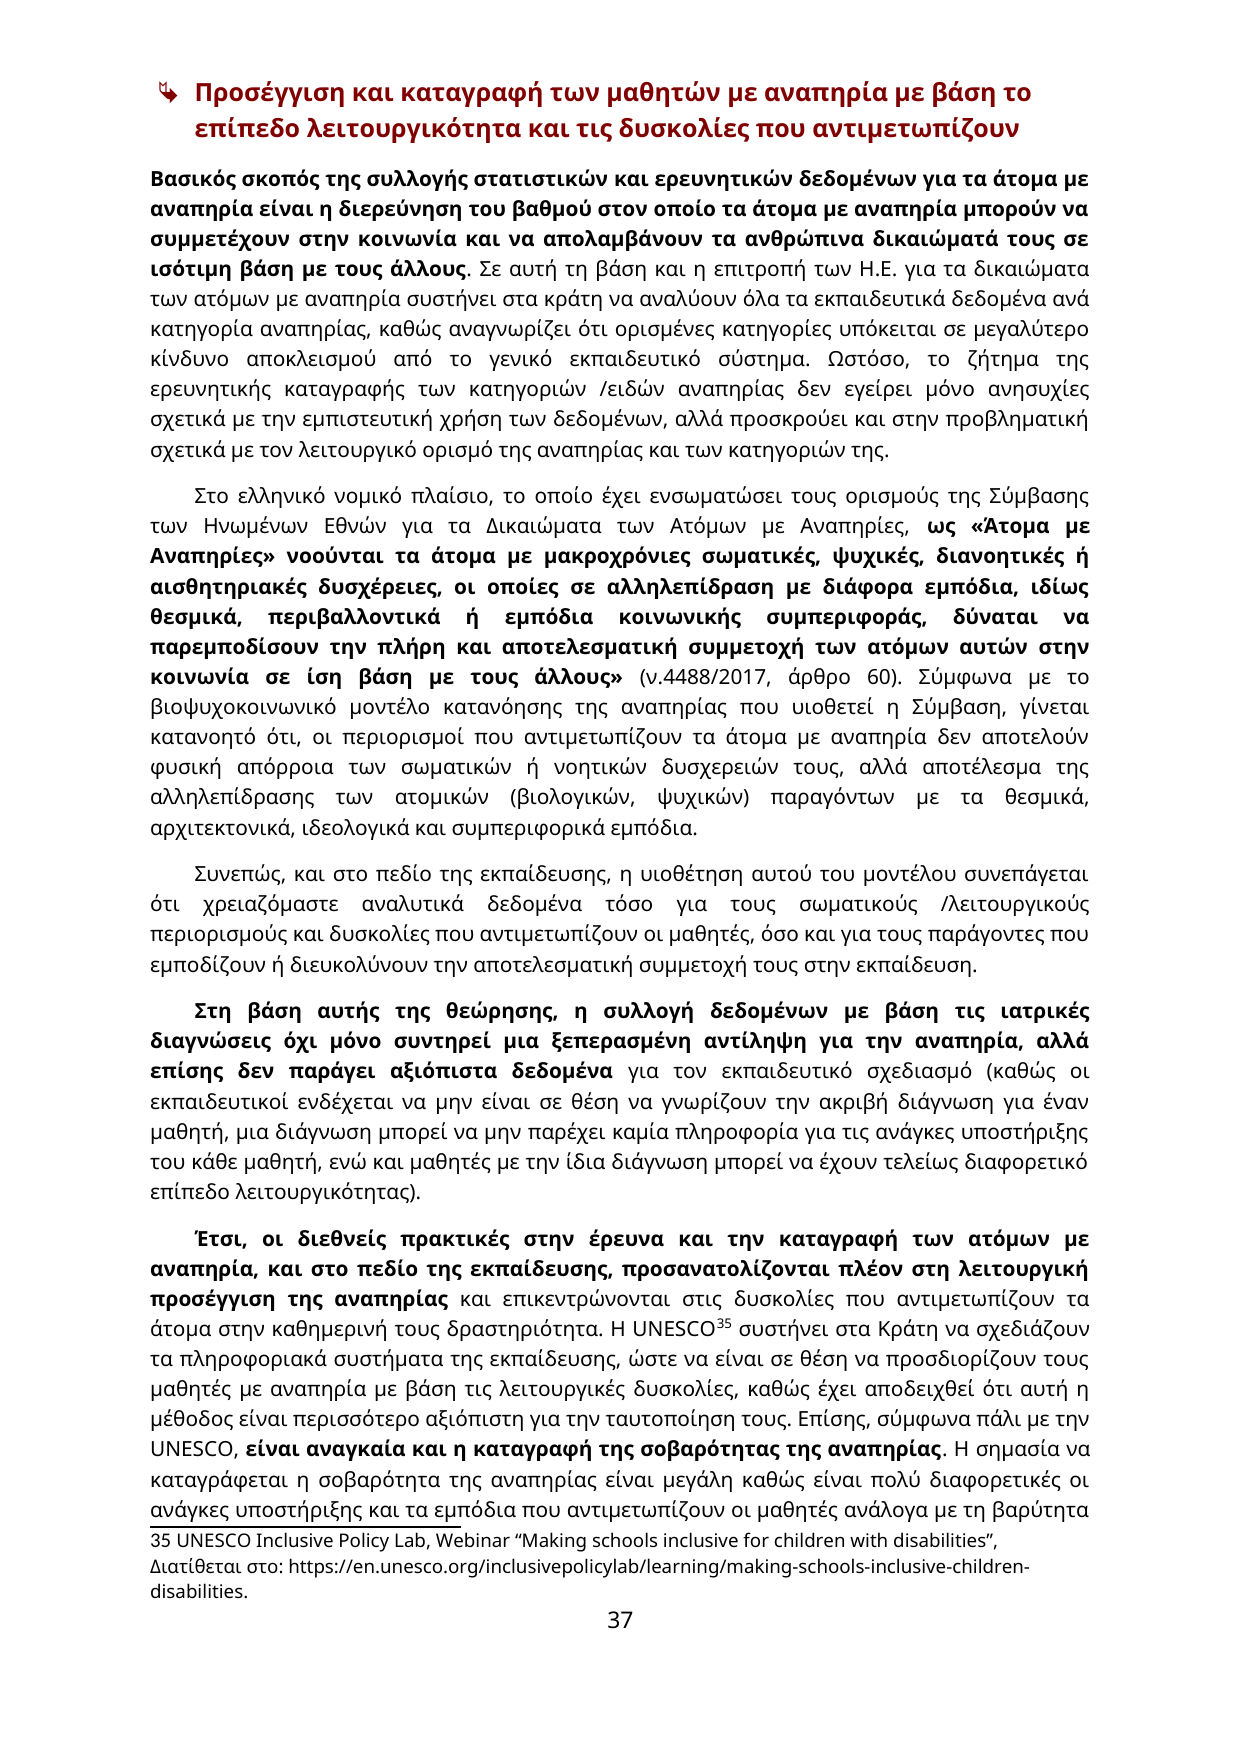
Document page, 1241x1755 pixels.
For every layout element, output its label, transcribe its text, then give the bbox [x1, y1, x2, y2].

text Έτσι, οι διεθνείς πρακτικές στην έρευνα και την καταγραφή των ατόμων με αναπηρία, και στο πεδίο της εκπαίδευσης, προσανατολίζονται πλέον στη λειτουργική προσέγγιση της αναπηρίας και επικεντρώνονται στις δυσκολίες που αντιμετωπίζουν τα άτομα στην καθημερινή τους δραστηριότητα. H UNESCO συστήνει στα Κράτη να σχεδιάζουν τα πληροφοριακά συστήματα της εκπαίδευσης, ώστε να είναι σε θέση να προσδιορίζουν τους μαθητές με αναπηρία με βάση τις λειτουργικές δυσκολίες, καθώς έχει αποδειχθεί ότι αυτή η μέθοδος είναι περισσότερο αξιόπιστη για την ταυτοποίηση τους. Επίσης, σύμφωνα πάλι με την UNESCO, είναι αναγκαία και η καταγραφή της σοβαρότητας της αναπηρίας. Η σημασία να καταγράφεται η σοβαρότητα της αναπηρίας είναι μεγάλη καθώς είναι πολύ διαφορετικές οι ανάγκες υποστήριξης και τα εμπόδια που αντιμετωπίζουν οι μαθητές ανάλογα με τη βαρύτητα [150, 1224, 1090, 1523]
text Στο ελληνικό νομικό πλαίσιο, το οποίο έχει ενσωματώσει τους ορισμούς της Σύμβασης των Ηνωμένων Εθνών για τα Δικαιώματα των Ατόμων με Αναπηρίες, ως «Άτομα με Αναπηρίες» νοούνται τα άτομα με μακροχρόνιες σωματικές, ψυχικές, διανοητικές ή αισθητηριακές δυσχέρειες, οι οποίες σε αλληλεπίδραση με διάφορα εμπόδια, ιδίως θεσμικά, περιβαλλοντικά ή εμπόδια κοινωνικής συμπεριφοράς, δύναται να παρεμποδίσουν την πλήρη και αποτελεσματική συμμετοχή των ατόμων αυτών στην κοινωνία σε ίση βάση με τους άλλους» (ν.4488/2017, άρθρο 60). Σύμφωνα με το βιοψυχοκοινωνικό μοντέλο κατανόησης της αναπηρίας που υιοθετεί η Σύμβαση, γίνεται κατανοητό ότι, οι περιορισμοί που αντιμετωπίζουν τα άτομα με αναπηρία δεν αποτελούν φυσική απόρροια των σωματικών ή νοητικών δυσχερειών τους, αλλά αποτέλεσμα της αλληλεπίδρασης των ατομικών (βιολογικών, ψυχικών) παραγόντων με τα θεσμικά, αρχιτεκτονικά, ιδεολογικά και συμπεριφορικά εμπόδια. [150, 481, 1090, 841]
text Στη βάση αυτής της θεώρησης, η συλλογή δεδομένων με βάση τις ιατρικές διαγνώσεις όχι μόνο συντηρεί μια ξεπερασμένη αντίληψη για την αναπηρία, αλλά επίσης δεν παράγει αξιόπιστα δεδομένα για τον εκπαιδευτικό σχεδιασμό (καθώς οι εκπαιδευτικοί ενδέχεται να μην είναι σε θέση να γνωρίζουν την ακριβή διάγνωση για έναν μαθητή, μια διάγνωση μπορεί να μην παρέχει καμία πληροφορία για τις ανάγκες υποστήριξης του κάθε μαθητή, ενώ και μαθητές με την ίδια διάγνωση μπορεί να έχουν τελείως διαφορετικό επίπεδο λειτουργικότητας). [150, 996, 1090, 1206]
text Συνεπώς, και στο πεδίο της εκπαίδευσης, η υιοθέτηση αυτού του μοντέλου συνεπάγεται ότι χρειαζόμαστε αναλυτικά δεδομένα τόσο για τους σωματικούς /λειτουργικούς περιορισμούς και δυσκολίες που αντιμετωπίζουν οι μαθητές, όσο και για τους παράγοντες που εμποδίζουν ή διευκολύνουν την αποτελεσματική συμμετοχή τους στην εκπαίδευση. [150, 859, 1090, 978]
text Βασικός σκοπός της συλλογής στατιστικών και ερευνητικών δεδομένων για τα άτομα με αναπηρία είναι η διερεύνηση του βαθμού στον οποίο τα άτομα με αναπηρία μπορούν να συμμετέχουν στην κοινωνία και να απολαμβάνουν τα ανθρώπινα δικαιώματά τους σε ισότιμη βάση με τους άλλους. Σε αυτή τη βάση και η επιτροπή των Η.Ε. για τα δικαιώματα των ατόμων με αναπηρία συστήνει στα κράτη να αναλύουν όλα τα εκπαιδευτικά δεδομένα ανά κατηγορία αναπηρίας, καθώς αναγνωρίζει ότι ορισμένες κατηγορίες υπόκειται σε μεγαλύτερο κίνδυνο αποκλεισμού από το γενικό εκπαιδευτικό σύστημα. Ωστόσο, το ζήτημα της ερευνητικής καταγραφής των κατηγοριών /ειδών αναπηρίας δεν εγείρει μόνο ανησυχίες σχετικά με την εμπιστευτική χρήση των δεδομένων, αλλά προσκρούει και στην προβληματική σχετικά με τον λειτουργικό ορισμό της αναπηρίας και των κατηγοριών της. [150, 164, 1090, 463]
text UNESCO Inclusive Policy Lab, Webinar “Making schools inclusive for children with disabilities”, Διατίθεται στο: https://en.unesco.org/inclusivepolicylab/learning/making-schools-inclusive-children-disabilities. [150, 1527, 1090, 1604]
list Προσέγγιση και καταγραφή των μαθητών με αναπηρία με βάση το επίπεδο λειτουργικότητα και τις δυσκολίες που αντιμετωπίζουν [157, 75, 1090, 145]
